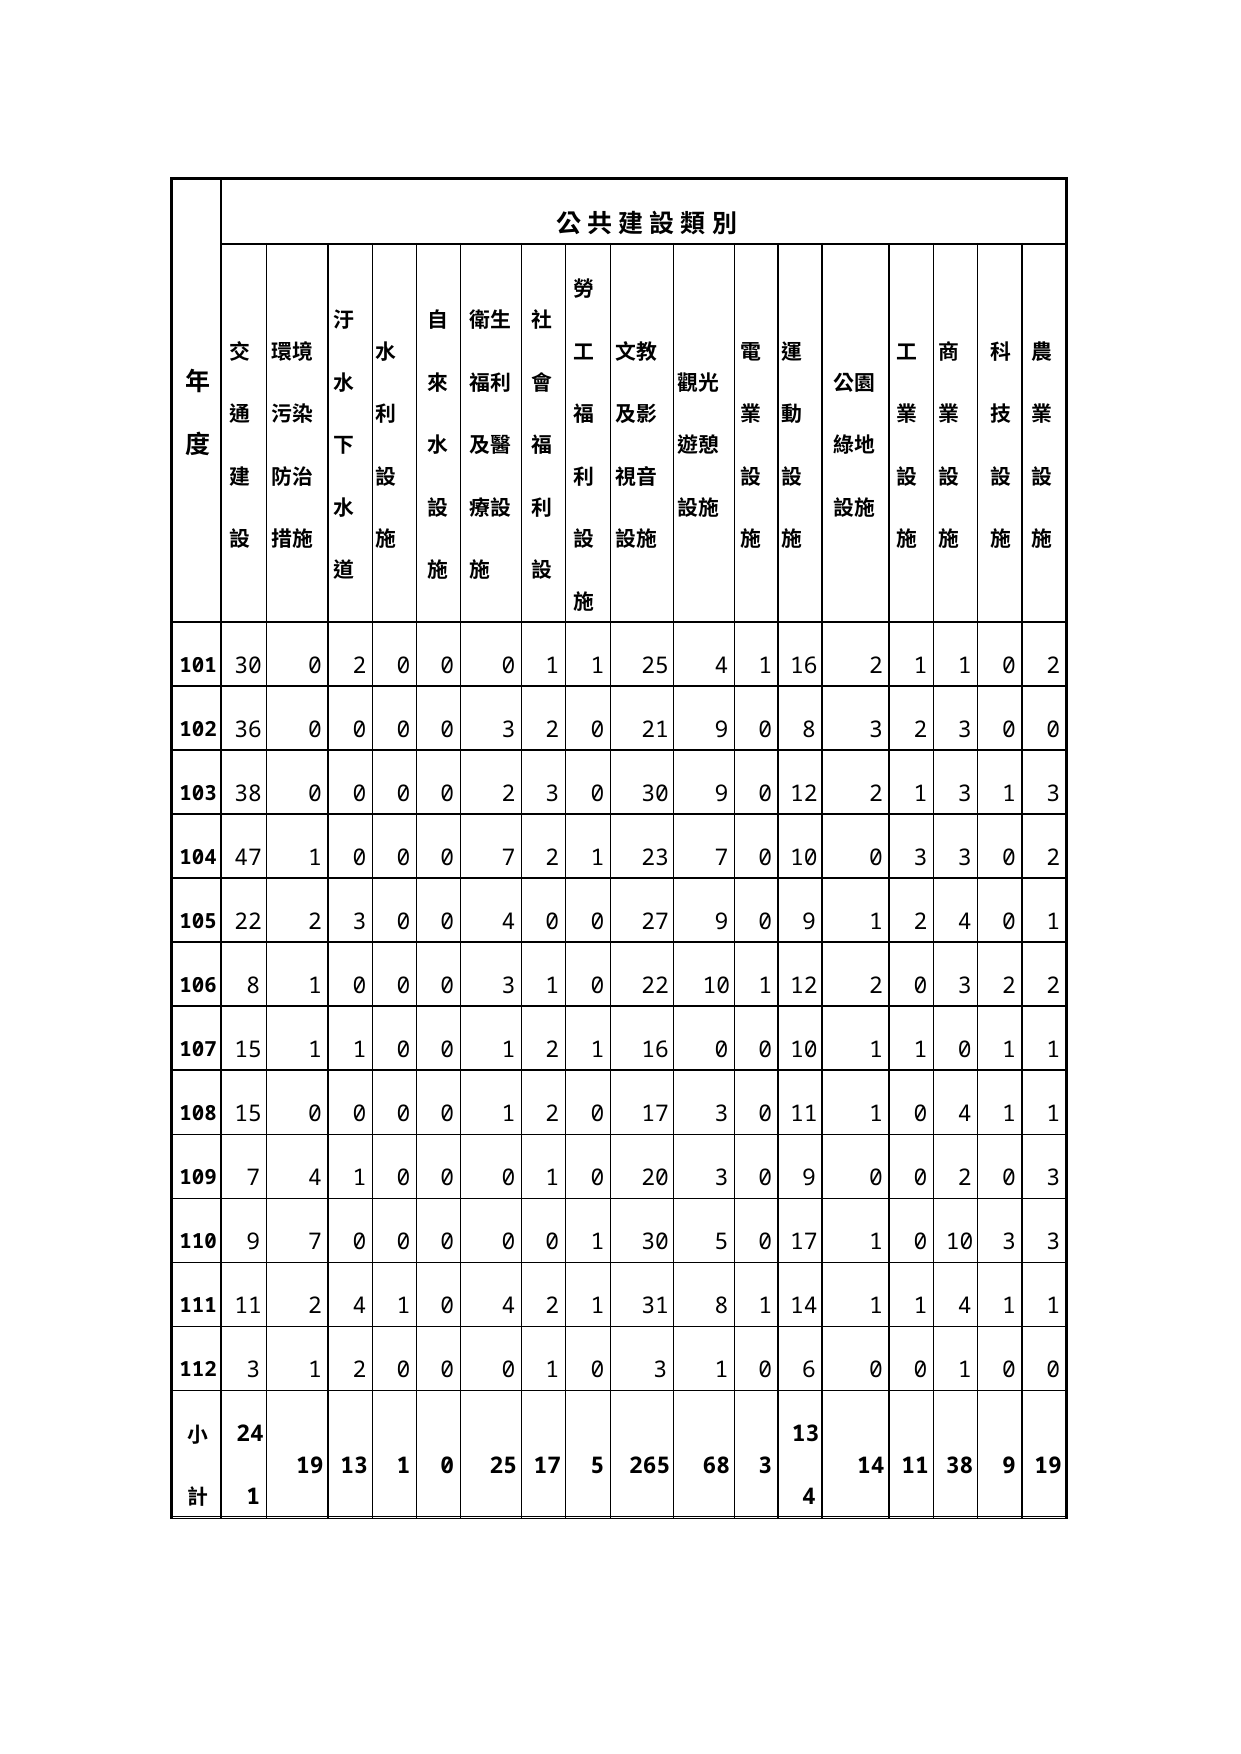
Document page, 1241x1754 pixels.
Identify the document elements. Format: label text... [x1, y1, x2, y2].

table_cell 11 [779, 1071, 821, 1133]
table_cell 2 [978, 943, 1021, 1005]
table_cell 1 [461, 1071, 521, 1133]
table_cell 47 [222, 815, 266, 877]
table_cell 2 [267, 879, 327, 941]
table_cell 0 [566, 943, 610, 1005]
table_cell 0 [978, 1135, 1021, 1197]
table_cell 111 [173, 1263, 220, 1326]
table_cell 16 [779, 623, 821, 685]
table_cell 0 [566, 1327, 610, 1390]
table_cell 2 [823, 623, 888, 685]
table_cell 0 [566, 751, 610, 813]
table_cell 3 [978, 1199, 1021, 1262]
table_cell 0 [566, 1071, 610, 1133]
table_cell 0 [735, 815, 777, 877]
table_cell 0 [373, 1007, 416, 1069]
table_cell 3 [329, 879, 372, 941]
table_cell 3 [823, 687, 888, 749]
table_cell 衛生福利及醫療設施 [461, 245, 521, 621]
table_cell 104 [173, 815, 220, 877]
table_cell 0 [373, 1199, 416, 1262]
table_cell 0 [1023, 687, 1065, 749]
table_cell 1 [674, 1327, 734, 1390]
table_cell 0 [566, 879, 610, 941]
table_cell 1 [373, 1263, 416, 1326]
table_cell 1 [329, 1135, 372, 1197]
table_cell 環境污染防治措施 [267, 245, 327, 621]
table_cell 9 [978, 1391, 1021, 1516]
table_cell 7 [267, 1199, 327, 1262]
table_cell 15 [222, 1071, 266, 1133]
table_cell 3 [1023, 751, 1065, 813]
table_cell 0 [329, 1071, 372, 1133]
table_cell 106 [173, 943, 220, 1005]
table_cell 2 [522, 687, 565, 749]
table_cell 工業設施 [890, 245, 933, 621]
table_cell 2 [522, 1007, 565, 1069]
table_cell 0 [267, 751, 327, 813]
table_cell 22 [222, 879, 266, 941]
table_cell 11 [222, 1263, 266, 1326]
table_cell 2 [823, 751, 888, 813]
table_cell 2 [329, 1327, 372, 1390]
table_cell 134 [779, 1391, 821, 1516]
table_cell 3 [890, 815, 933, 877]
table_cell 0 [735, 1007, 777, 1069]
table_cell 0 [417, 943, 460, 1005]
table_cell 101 [173, 623, 220, 685]
table_cell 19 [1023, 1391, 1065, 1516]
table_cell 1 [267, 815, 327, 877]
table_cell 0 [417, 687, 460, 749]
table_cell 1 [566, 1199, 610, 1262]
table_cell 1 [823, 1263, 888, 1326]
table_cell 27 [611, 879, 673, 941]
table_cell 小計 [173, 1391, 220, 1516]
table_cell 10 [779, 1007, 821, 1069]
table_cell 30 [611, 1199, 673, 1262]
table_cell 1 [823, 1007, 888, 1069]
table_cell 5 [566, 1391, 610, 1516]
table_cell 4 [461, 1263, 521, 1326]
table_cell 4 [674, 623, 734, 685]
table_cell 0 [890, 1135, 933, 1197]
table_cell 0 [735, 1199, 777, 1262]
table_cell 1 [890, 623, 933, 685]
table_cell 1 [890, 1007, 933, 1069]
table_cell 9 [222, 1199, 266, 1262]
table_cell 0 [890, 1199, 933, 1262]
table_cell 3 [735, 1391, 777, 1516]
table_cell 0 [978, 1327, 1021, 1390]
table_cell 0 [735, 1135, 777, 1197]
table_cell 0 [934, 1007, 977, 1069]
table_cell 0 [823, 1327, 888, 1390]
table_cell 2 [267, 1263, 327, 1326]
table_cell 0 [890, 943, 933, 1005]
table_cell 交通建設 [222, 245, 266, 621]
table_cell 30 [611, 751, 673, 813]
table_cell 3 [522, 751, 565, 813]
table_cell 1 [329, 1007, 372, 1069]
table_cell 9 [779, 1135, 821, 1197]
table_cell 水利 設施 [373, 245, 416, 621]
table_cell 0 [373, 751, 416, 813]
table_cell 0 [735, 687, 777, 749]
table_cell 1 [978, 1071, 1021, 1133]
table_cell 文教及影視音設施 [611, 245, 673, 621]
table_cell 0 [1023, 1327, 1065, 1390]
table_cell 0 [522, 1199, 565, 1262]
table_cell 1 [566, 1263, 610, 1326]
table_cell 2 [934, 1135, 977, 1197]
table_cell 14 [823, 1391, 888, 1516]
table_cell 25 [461, 1391, 521, 1516]
table_cell 4 [934, 1263, 977, 1326]
table_cell 0 [890, 1327, 933, 1390]
table_cell 2 [1023, 623, 1065, 685]
table_cell 14 [779, 1263, 821, 1326]
table_cell 1 [267, 943, 327, 1005]
table_cell 15 [222, 1007, 266, 1069]
table_cell 108 [173, 1071, 220, 1133]
table_cell 1 [1023, 1263, 1065, 1326]
table_cell 1 [566, 1007, 610, 1069]
table_cell 0 [373, 1135, 416, 1197]
table_cell 1 [978, 751, 1021, 813]
table_cell 0 [417, 879, 460, 941]
table_cell 3 [1023, 1199, 1065, 1262]
table_cell 2 [522, 815, 565, 877]
table_cell 2 [522, 1071, 565, 1133]
table_cell 0 [823, 815, 888, 877]
table_cell 6 [779, 1327, 821, 1390]
table_cell 1 [1023, 879, 1065, 941]
table_cell 31 [611, 1263, 673, 1326]
table_cell 9 [674, 687, 734, 749]
table_cell 0 [417, 1007, 460, 1069]
table_cell 3 [934, 751, 977, 813]
table_cell 8 [674, 1263, 734, 1326]
table_cell 1 [566, 815, 610, 877]
table_cell 4 [461, 879, 521, 941]
table_cell 0 [373, 623, 416, 685]
table_cell 勞工福利設施 [566, 245, 610, 621]
table_cell 0 [329, 815, 372, 877]
table_cell 1 [566, 623, 610, 685]
table_cell 1 [373, 1391, 416, 1516]
table_cell 21 [611, 687, 673, 749]
table_cell 13 [329, 1391, 372, 1516]
table_cell 1 [823, 879, 888, 941]
table_cell 0 [823, 1135, 888, 1197]
table_cell 0 [461, 1135, 521, 1197]
table_cell 電業設施 [735, 245, 777, 621]
table_cell 68 [674, 1391, 734, 1516]
table_cell 3 [934, 815, 977, 877]
table_cell 自來水設施 [417, 245, 460, 621]
table_cell 1 [1023, 1071, 1065, 1133]
table_cell 0 [461, 623, 521, 685]
table_cell 0 [329, 1199, 372, 1262]
table_cell 2 [1023, 815, 1065, 877]
table_cell 0 [329, 943, 372, 1005]
table_cell 1 [823, 1199, 888, 1262]
table_cell 4 [934, 879, 977, 941]
table_cell 5 [674, 1199, 734, 1262]
table_cell 17 [522, 1391, 565, 1516]
table_cell 0 [735, 879, 777, 941]
table_cell 1 [522, 623, 565, 685]
table_cell 7 [461, 815, 521, 877]
table_cell 0 [373, 1327, 416, 1390]
table_cell 4 [934, 1071, 977, 1133]
table_cell 商業設施 [934, 245, 977, 621]
table_cell 1 [934, 1327, 977, 1390]
table_cell 0 [417, 1071, 460, 1133]
table_cell 38 [934, 1391, 977, 1516]
table_cell 1 [735, 1263, 777, 1326]
table_cell 0 [267, 1071, 327, 1133]
table_cell 2 [1023, 943, 1065, 1005]
table_cell 汙水下水道 [329, 245, 372, 621]
table_cell 8 [222, 943, 266, 1005]
table_cell 20 [611, 1135, 673, 1197]
table_cell 112 [173, 1327, 220, 1390]
table_cell 0 [373, 879, 416, 941]
table_cell 農業設施 [1023, 245, 1065, 621]
table_cell 22 [611, 943, 673, 1005]
table_cell 1 [267, 1007, 327, 1069]
table_cell 1 [823, 1071, 888, 1133]
table_cell 107 [173, 1007, 220, 1069]
table_cell 3 [674, 1135, 734, 1197]
table_cell 1 [890, 751, 933, 813]
table_cell 運動設施 [779, 245, 821, 621]
table_cell 3 [461, 943, 521, 1005]
table_cell 12 [779, 943, 821, 1005]
table_cell 10 [779, 815, 821, 877]
table_cell 公園綠地設施 [823, 245, 888, 621]
table_cell 110 [173, 1199, 220, 1262]
table_cell 0 [522, 879, 565, 941]
table_cell 2 [890, 879, 933, 941]
table_cell 0 [978, 687, 1021, 749]
table_cell 36 [222, 687, 266, 749]
table_cell 103 [173, 751, 220, 813]
table_cell 23 [611, 815, 673, 877]
table_cell 30 [222, 623, 266, 685]
table_cell 0 [373, 943, 416, 1005]
table_cell 0 [267, 687, 327, 749]
table_cell 0 [735, 751, 777, 813]
table_cell 0 [674, 1007, 734, 1069]
table_cell 3 [674, 1071, 734, 1133]
table_cell 0 [978, 623, 1021, 685]
table_cell 0 [461, 1199, 521, 1262]
table_cell 2 [890, 687, 933, 749]
table_cell 0 [417, 1199, 460, 1262]
table_cell 2 [522, 1263, 565, 1326]
table_cell 1 [522, 1135, 565, 1197]
table_cell 0 [461, 1327, 521, 1390]
table_cell 0 [417, 1391, 460, 1516]
table_cell 1 [1023, 1007, 1065, 1069]
table_cell 0 [373, 1071, 416, 1133]
table_cell 17 [611, 1071, 673, 1133]
table_cell 12 [779, 751, 821, 813]
table_cell 1 [522, 1327, 565, 1390]
table_cell 1 [461, 1007, 521, 1069]
table_cell 25 [611, 623, 673, 685]
table_cell 7 [222, 1135, 266, 1197]
table_cell 0 [890, 1071, 933, 1133]
table_cell 0 [417, 751, 460, 813]
table_cell 0 [978, 815, 1021, 877]
table_cell 9 [779, 879, 821, 941]
table_cell 0 [373, 687, 416, 749]
table_cell 109 [173, 1135, 220, 1197]
table_cell 0 [267, 623, 327, 685]
table_cell 0 [417, 1135, 460, 1197]
table_cell 0 [566, 1135, 610, 1197]
table_cell 105 [173, 879, 220, 941]
table_cell 1 [890, 1263, 933, 1326]
table_cell 9 [674, 751, 734, 813]
table_cell 1 [735, 943, 777, 1005]
table_cell 社會福利設 [522, 245, 565, 621]
table_header 公共建設類別 [222, 180, 1065, 243]
table_cell 241 [222, 1391, 266, 1516]
table_cell 10 [934, 1199, 977, 1262]
table_cell 3 [1023, 1135, 1065, 1197]
table_cell 0 [329, 751, 372, 813]
table_cell 3 [222, 1327, 266, 1390]
table_cell 0 [735, 1071, 777, 1133]
table_cell 0 [373, 815, 416, 877]
table_cell 1 [735, 623, 777, 685]
table_cell 4 [329, 1263, 372, 1326]
table_cell 38 [222, 751, 266, 813]
table_cell 0 [566, 687, 610, 749]
table_cell 8 [779, 687, 821, 749]
table_cell 0 [417, 1263, 460, 1326]
table_cell 3 [461, 687, 521, 749]
table_cell 科技設施 [978, 245, 1021, 621]
table_cell 1 [978, 1007, 1021, 1069]
table_cell 0 [329, 687, 372, 749]
table_cell 1 [934, 623, 977, 685]
table_cell 2 [823, 943, 888, 1005]
table_cell 11 [890, 1391, 933, 1516]
table_cell 9 [674, 879, 734, 941]
table_cell 3 [934, 943, 977, 1005]
table_cell 17 [779, 1199, 821, 1262]
table_cell 1 [522, 943, 565, 1005]
table_header 年度 [173, 180, 220, 621]
table_cell 2 [329, 623, 372, 685]
table_cell 7 [674, 815, 734, 877]
table_cell 0 [417, 1327, 460, 1390]
table_cell 16 [611, 1007, 673, 1069]
table_cell 1 [267, 1327, 327, 1390]
table_cell 觀光遊憩設施 [674, 245, 734, 621]
table_cell 265 [611, 1391, 673, 1516]
table_cell 19 [267, 1391, 327, 1516]
table_cell 0 [735, 1327, 777, 1390]
table_cell 102 [173, 687, 220, 749]
table_cell 0 [417, 815, 460, 877]
table_cell 2 [461, 751, 521, 813]
table_cell 0 [417, 623, 460, 685]
table_cell 3 [934, 687, 977, 749]
table_cell 0 [978, 879, 1021, 941]
table_cell 3 [611, 1327, 673, 1390]
table_cell 1 [978, 1263, 1021, 1326]
table_cell 10 [674, 943, 734, 1005]
table_cell 4 [267, 1135, 327, 1197]
